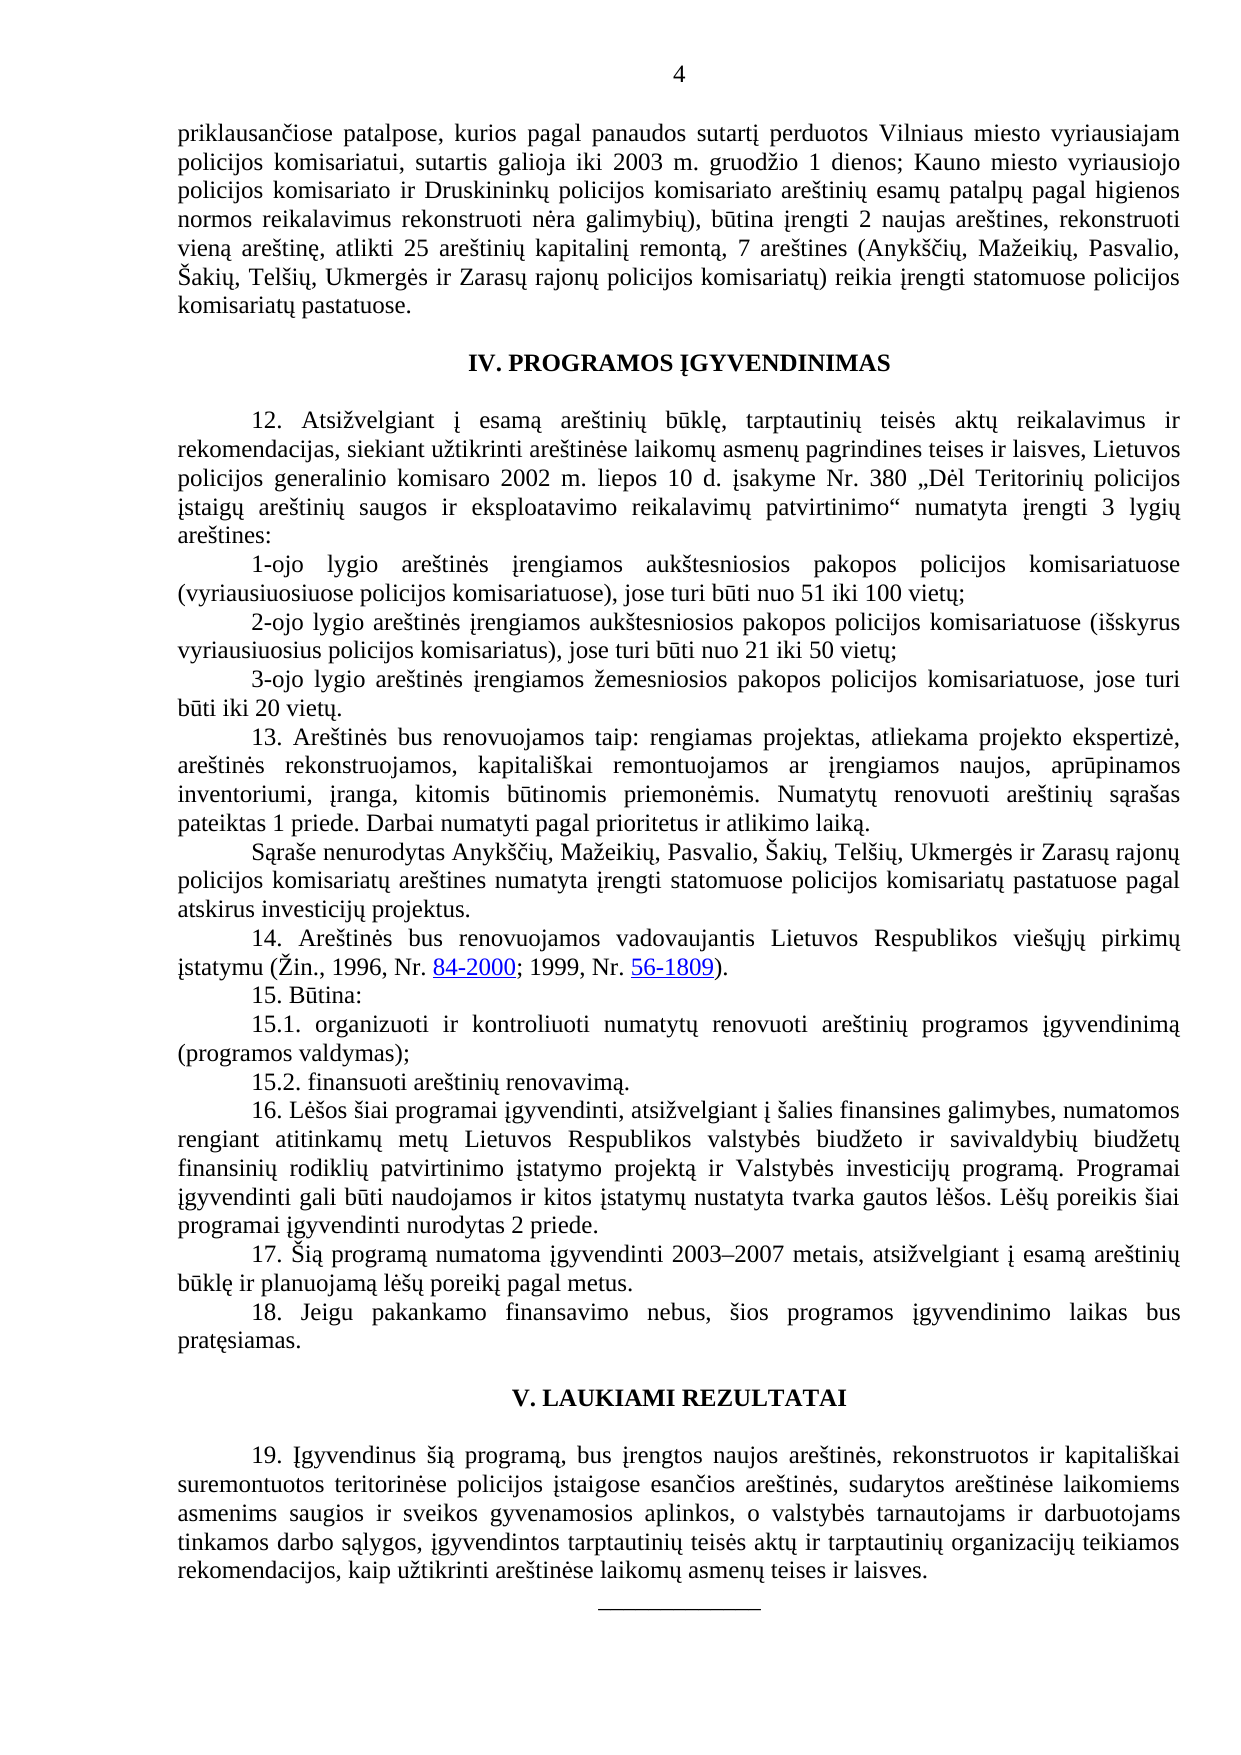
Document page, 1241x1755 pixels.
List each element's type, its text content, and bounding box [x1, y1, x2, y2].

text 15.1. organizuoti ir kontroliuoti numatytų renovuoti areštinių programos įgyvendinimą (programos valdymas); [177, 1009, 1181, 1067]
text V. LAUKIAMI REZULTATAI [177, 1383, 1181, 1412]
text Sąraše nenurodytas Anykščių, Mažeikių, Pasvalio, Šakių, Telšių, Ukmergės ir Zarasų rajonų policijos komisariatų areštines numatyta įrengti statomuose policijos komisariatų pastatuose pagal atskirus investicijų projektus. [177, 837, 1181, 923]
text _____________ [177, 1584, 1181, 1613]
text 12. Atsižvelgiant į esamą areštinių būklę, tarptautinių teisės aktų reikalavimus ir rekomendacijas, siekiant užtikrinti areštinėse laikomų asmenų pagrindines teises ir laisves, Lietuvos policijos generalinio komisaro 2002 m. liepos 10 d. įsakyme Nr. 380 „Dėl Teritorinių policijos įstaigų areštinių saugos ir eksploatavimo reikalavimų patvirtinimo“ numatyta įrengti 3 lygių areštines: [177, 406, 1181, 549]
text 17. Šią programą numatoma įgyvendinti 2003–2007 metais, atsižvelgiant į esamą areštinių būklę ir planuojamą lėšų poreikį pagal metus. [177, 1239, 1181, 1297]
text priklausančiose patalpose, kurios pagal panaudos sutartį perduotos Vilniaus miesto vyriausiajam policijos komisariatui, sutartis galioja iki 2003 m. gruodžio 1 dienos; Kauno miesto vyriausiojo policijos komisariato ir Druskininkų policijos komisariato areštinių esamų patalpų pagal higienos normos reikalavimus rekonstruoti nėra galimybių), būtina įrengti 2 naujas areštines, rekonstruoti vieną areštinę, atlikti 25 areštinių kapitalinį remontą, 7 areštines (Anykščių, Mažeikių, Pasvalio, Šakių, Telšių, Ukmergės ir Zarasų rajonų policijos komisariatų) reikia įrengti statomuose policijos komisariatų pastatuose. [177, 118, 1181, 319]
text 14. Areštinės bus renovuojamos vadovaujantis Lietuvos Respublikos viešųjų pirkimų įstatymu (Žin., 1996, Nr. 84-2000; 1999, Nr. 56-1809). [177, 923, 1181, 981]
text 3-ojo lygio areštinės įrengiamos žemesniosios pakopos policijos komisariatuose, jose turi būti iki 20 vietų. [177, 664, 1181, 722]
text 13. Areštinės bus renovuojamos taip: rengiamas projektas, atliekama projekto ekspertizė, areštinės rekonstruojamos, kapitališkai remontuojamos ar įrengiamos naujos, aprūpinamos inventoriumi, įranga, kitomis būtinomis priemonėmis. Numatytų renovuoti areštinių sąrašas pateiktas 1 priede. Darbai numatyti pagal prioritetus ir atlikimo laiką. [177, 722, 1181, 837]
text 18. Jeigu pakankamo finansavimo nebus, šios programos įgyvendinimo laikas bus pratęsiamas. [177, 1297, 1181, 1354]
text 1-ojo lygio areštinės įrengiamos aukštesniosios pakopos policijos komisariatuose (vyriausiuosiuose policijos komisariatuose), jose turi būti nuo 51 iki 100 vietų; [177, 549, 1181, 607]
text 19. Įgyvendinus šią programą, bus įrengtos naujos areštinės, rekonstruotos ir kapitališkai suremontuotos teritorinėse policijos įstaigose esančios areštinės, sudarytos areštinėse laikomiems asmenims saugios ir sveikos gyvenamosios aplinkos, o valstybės tarnautojams ir darbuotojams tinkamos darbo sąlygos, įgyvendintos tarptautinių teisės aktų ir tarptautinių organizacijų teikiamos rekomendacijos, kaip užtikrinti areštinėse laikomų asmenų teises ir laisves. [177, 1441, 1181, 1584]
text 16. Lėšos šiai programai įgyvendinti, atsižvelgiant į šalies finansines galimybes, numatomos rengiant atitinkamų metų Lietuvos Respublikos valstybės biudžeto ir savivaldybių biudžetų finansinių rodiklių patvirtinimo įstatymo projektą ir Valstybės investicijų programą. Programai įgyvendinti gali būti naudojamos ir kitos įstatymų nustatyta tvarka gautos lėšos. Lėšų poreikis šiai programai įgyvendinti nurodytas 2 priede. [177, 1096, 1181, 1239]
text 15.2. finansuoti areštinių renovavimą. [177, 1067, 1181, 1096]
text IV. PROGRAMOS ĮGYVENDINIMAS [177, 348, 1181, 377]
text 2-ojo lygio areštinės įrengiamos aukštesniosios pakopos policijos komisariatuose (išskyrus vyriausiuosius policijos komisariatus), jose turi būti nuo 21 iki 50 vietų; [177, 607, 1181, 664]
text 15. Būtina: [177, 981, 1181, 1009]
